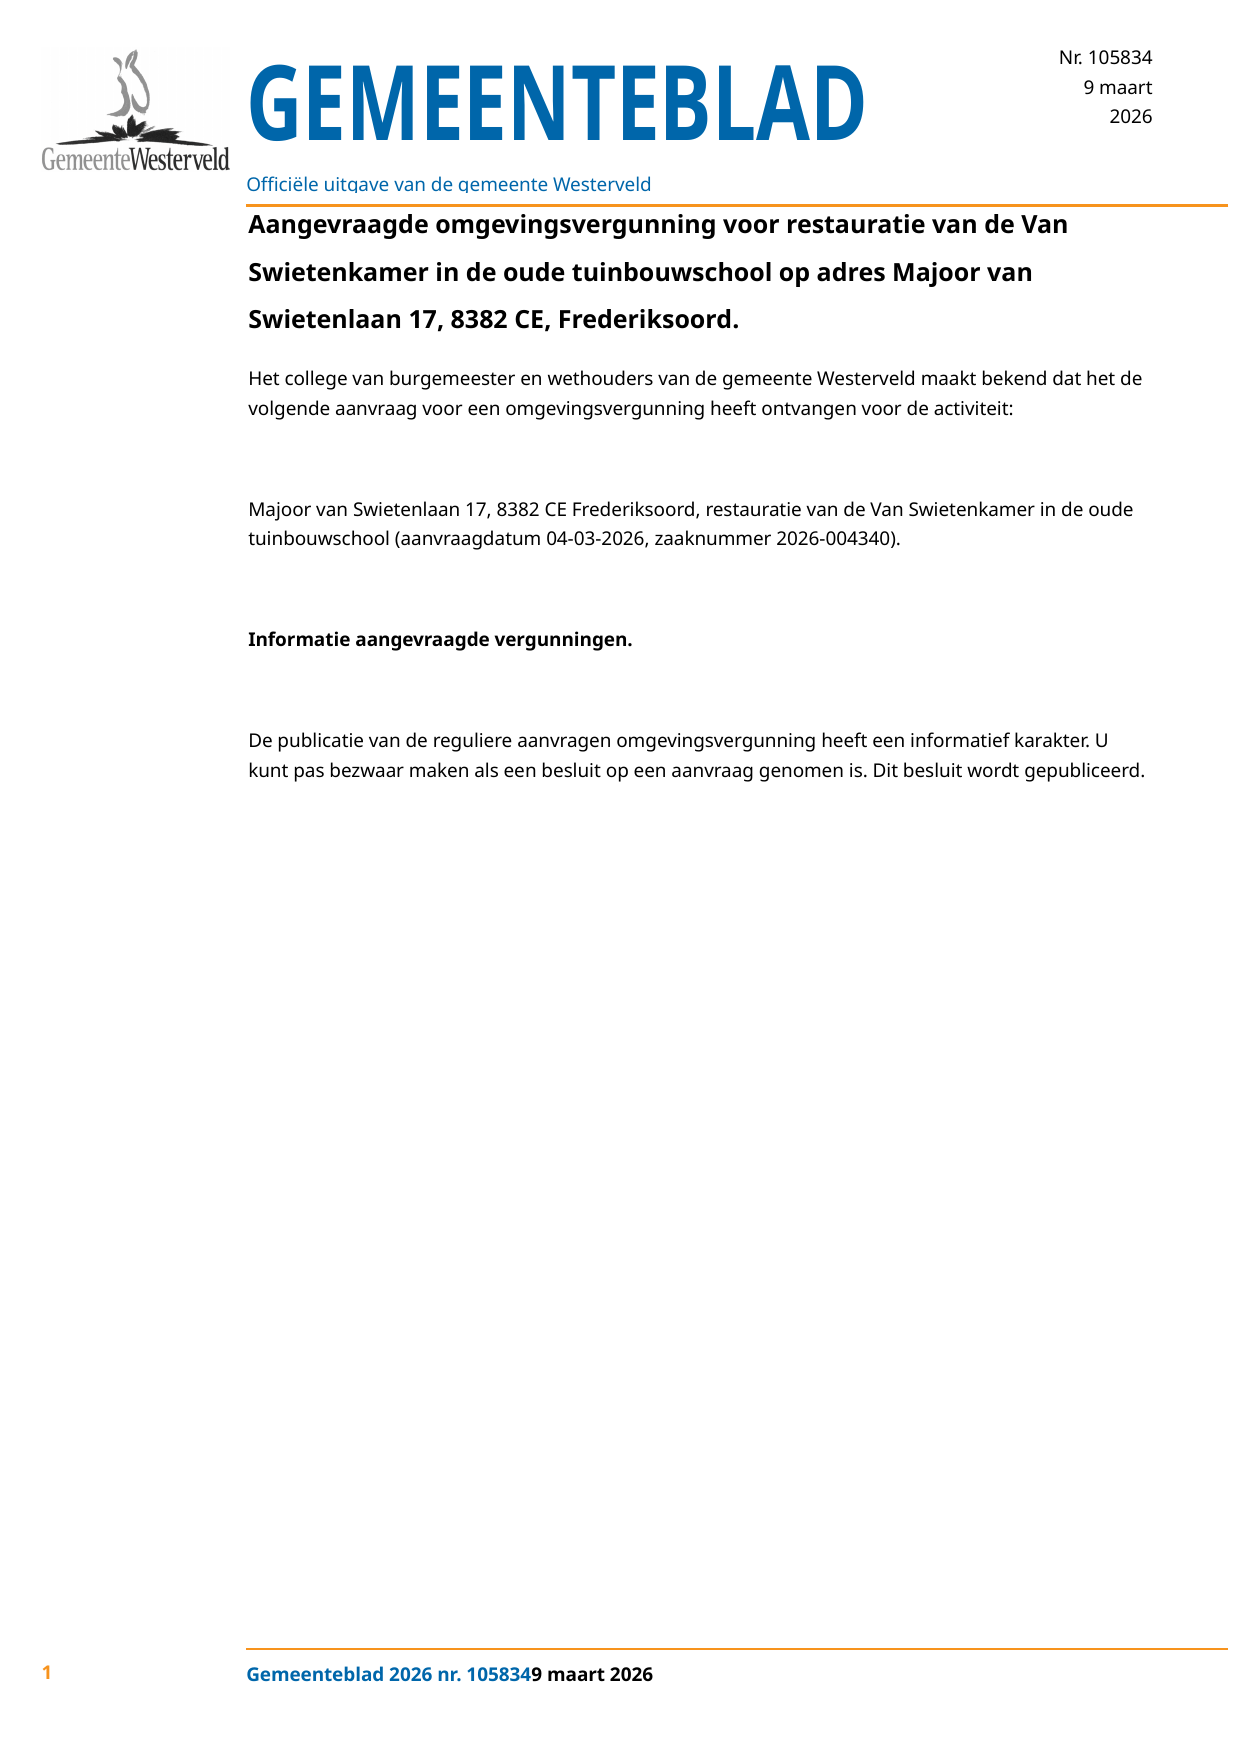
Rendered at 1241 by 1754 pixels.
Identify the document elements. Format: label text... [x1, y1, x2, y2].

text Aangevraagde omgevingsvergunning voor restauratie van de Van Swietenkamer in de oude tuinbouwschool op adres Majoor van Swietenlaan 17, 8382 CE, Frederiksoord. [248, 207, 1152, 336]
text Informatie aangevraagde vergunningen. [248, 626, 1152, 652]
text Het college van burgemeester en wethouders van de gemeente Westerveld maakt bekend dat het de volgende aanvraag voor een omgevingsvergunning heeft ontvangen voor de activiteit: [248, 366, 1152, 421]
text Majoor van Swietenlaan 17, 8382 CE Frederiksoord, restauratie van de Van Swietenkamer in de oude tuinbouwschool (aanvraagdatum 04-03-2026, zaaknummer 2026-004340). [248, 496, 1152, 551]
text De publicatie van de reguliere aanvragen omgevingsvergunning heeft een informatief karakter. U kunt pas bezwaar maken als een besluit op een aanvraag genomen is. Dit besluit wordt gepubliceerd. [248, 727, 1152, 782]
picture [41, 47, 231, 172]
